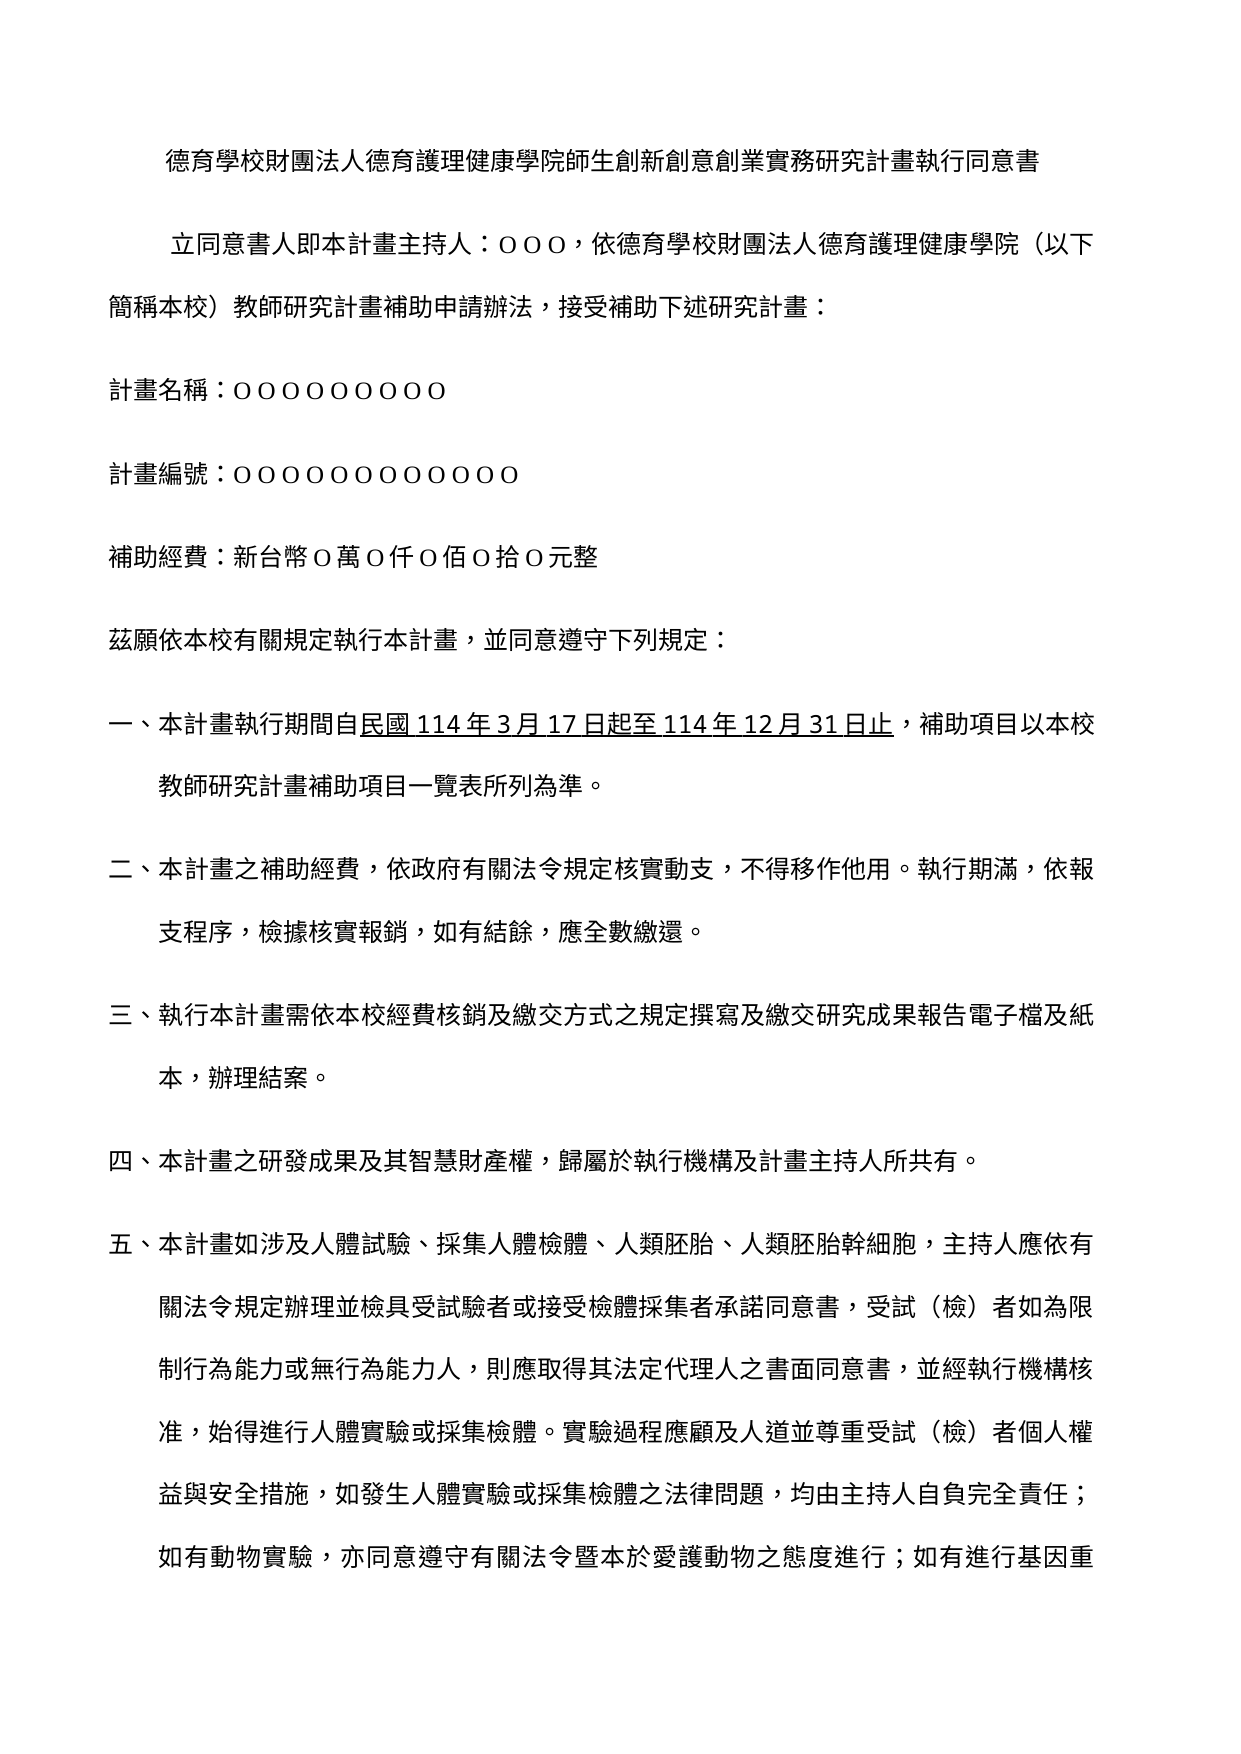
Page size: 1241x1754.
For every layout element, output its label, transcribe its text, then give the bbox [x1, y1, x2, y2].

table_cell 五、本計畫如涉及人體試驗、採集人體檢體、人類胚胎、人類胚胎幹細胞，主持人應依有關法令規定辦理並檢具受試驗者或接受檢體採集者承諾同意書，受試（檢）者如為限制行為能力或無行為能力人，則應取得其法定代理人之書面同意書，並經執行機構核准，始得進行人體實驗或採集檢體。實驗過程應顧及人道並尊重受試（檢）者個人權益與安全措施，如發生人體實驗或採集檢體之法律問題，均由主持人自負完全責任；如有動物實驗，亦同意遵守有關法令暨本於愛護動物之態度進行；如有進行基因重 [105, 1191, 1099, 1576]
table_cell 二、本計畫之補助經費，依政府有關法令規定核實動支，不得移作他用。執行期滿，依報支程序，檢據核實報銷，如有結餘，應全數繳還。 [105, 816, 1099, 962]
table_cell 三、執行本計畫需依本校經費核銷及繳交方式之規定撰寫及繳交研究成果報告電子檔及紙本，辦理結案。 [105, 962, 1099, 1108]
table_cell 四、本計畫之研發成果及其智慧財產權，歸屬於執行機構及計畫主持人所共有。 [105, 1108, 1099, 1191]
table_header 德育學校財團法人德育護理健康學院師生創新創意創業實務研究計畫執行同意書 立同意書人即本計畫主持人：O O O，依德育學校財團法人德育護理健康學院（以下簡稱本校）教師研究計畫補助申請辦法，接受補助下述研究計畫： 計畫名稱：O O O O O O O O O 計畫編號：O O O O O O O O O O O O 補助經費：新台幣O萬O仟O佰O拾O元整 茲願依本校有關規定執行本計畫，並同意遵守下列規定： [105, 108, 1099, 670]
table_cell 一、本計畫執行期間自民國114年3月17日起至114年12月31日止，補助項目以本校教師研究計畫補助項目一覽表所列為準。 [105, 670, 1099, 816]
